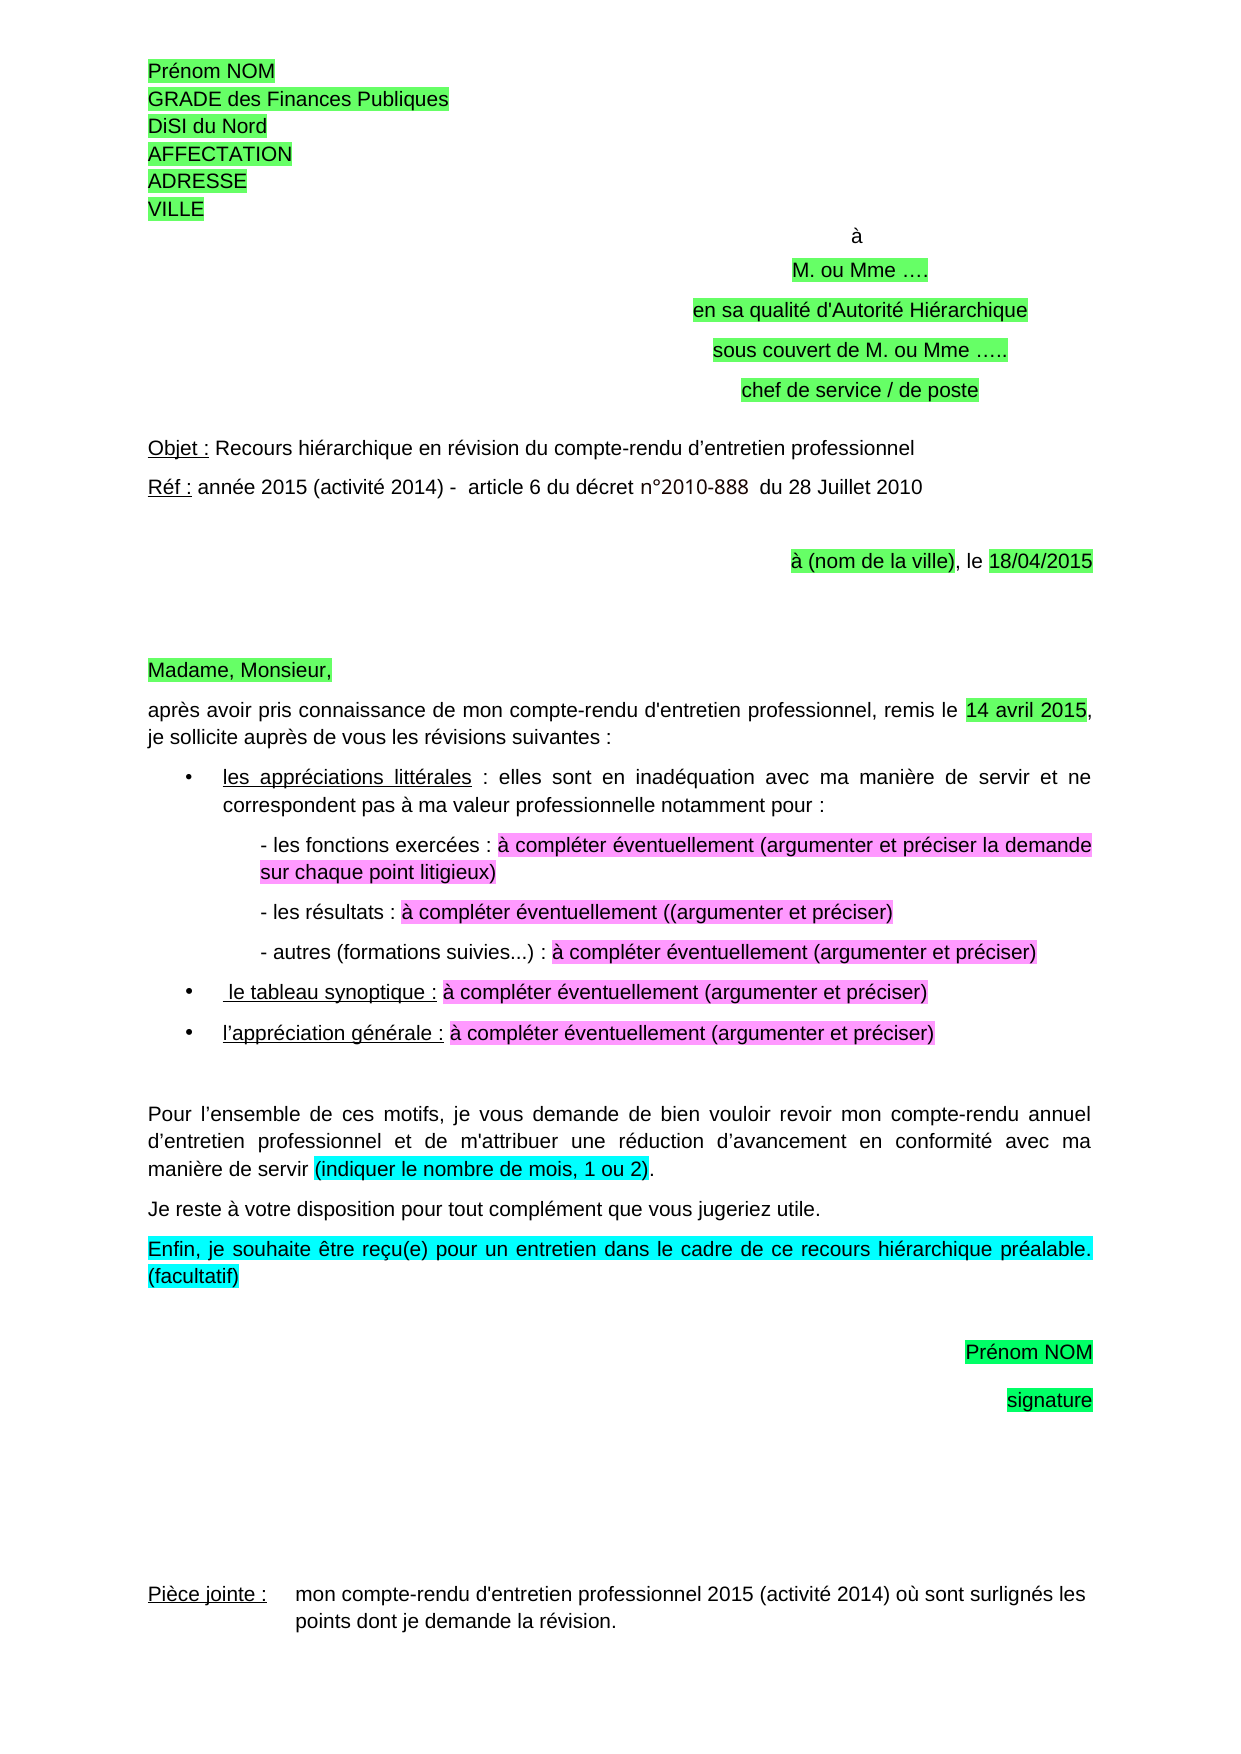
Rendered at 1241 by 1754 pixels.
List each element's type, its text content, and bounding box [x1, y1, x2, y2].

list - les résultats : à compléter éventuellement ((argumenter et préciser) [260, 900, 1092, 924]
text signature [148, 1388, 1092, 1412]
text ADRESSE [148, 169, 1092, 193]
list le tableau synoptique : à compléter éventuellement (argumenter et préciser) [185, 980, 1092, 1005]
text Enfin, je souhaite être reçu(e) pour un entretien dans le cadre de ce recours hiérarchique préalable. (facultatif) [148, 1236, 1092, 1288]
text Objet : Recours hiérarchique en révision du compte-rendu d’entretien professionnel [148, 436, 1092, 460]
text à (nom de la ville), le 18/04/2015 [148, 549, 1092, 573]
text en sa qualité d'Autorité Hiérarchique [148, 298, 1092, 322]
text M. ou Mme …. [148, 258, 1092, 282]
text Madame, Monsieur, [148, 658, 1092, 682]
text après avoir pris connaissance de mon compte-rendu d'entretien professionnel, remis le 14 avril 2015, je sollicite auprès de vous les révisions suivantes : [148, 698, 1092, 749]
list - autres (formations suivies...) : à compléter éventuellement (argumenter et préciser) [260, 940, 1092, 964]
text VILLE [148, 197, 1092, 221]
list les appréciations littérales : elles sont en inadéquation avec ma manière de servir et ne correspondent pas à ma valeur professionnelle notamment pour : [185, 765, 1092, 817]
text chef de service / de poste [148, 378, 1092, 402]
list - les fonctions exercées : à compléter éventuellement (argumenter et préciser la demande sur chaque point litigieux) [260, 833, 1092, 884]
text Prénom NOM [148, 1340, 1092, 1364]
text à [148, 224, 868, 248]
list l’appréciation générale : à compléter éventuellement (argumenter et préciser) [185, 1021, 1092, 1045]
text Pièce jointe : mon compte-rendu d'entretien professionnel 2015 (activité 2014) où sont surlignés les points dont je demande la révision. [148, 1581, 1092, 1633]
text Prénom NOM [148, 59, 1092, 83]
text AFFECTATION [148, 142, 1092, 166]
text GRADE des Finances Publiques [148, 87, 1092, 111]
text Réf : année 2015 (activité 2014) - article 6 du décret n°2010-888 du 28 Juillet 2010 [148, 472, 1092, 500]
text DiSI du Nord [148, 114, 1092, 138]
text Je reste à votre disposition pour tout complément que vous jugeriez utile. [148, 1196, 1092, 1220]
text Pour l’ensemble de ces motifs, je vous demande de bien vouloir revoir mon compte-rendu annuel d’entretien professionnel et de m'attribuer une réduction d’avancement en conformité avec ma manière de servir (indiquer le nombre de mois, 1 ou 2). [148, 1101, 1092, 1180]
text sous couvert de M. ou Mme ….. [148, 338, 1092, 362]
